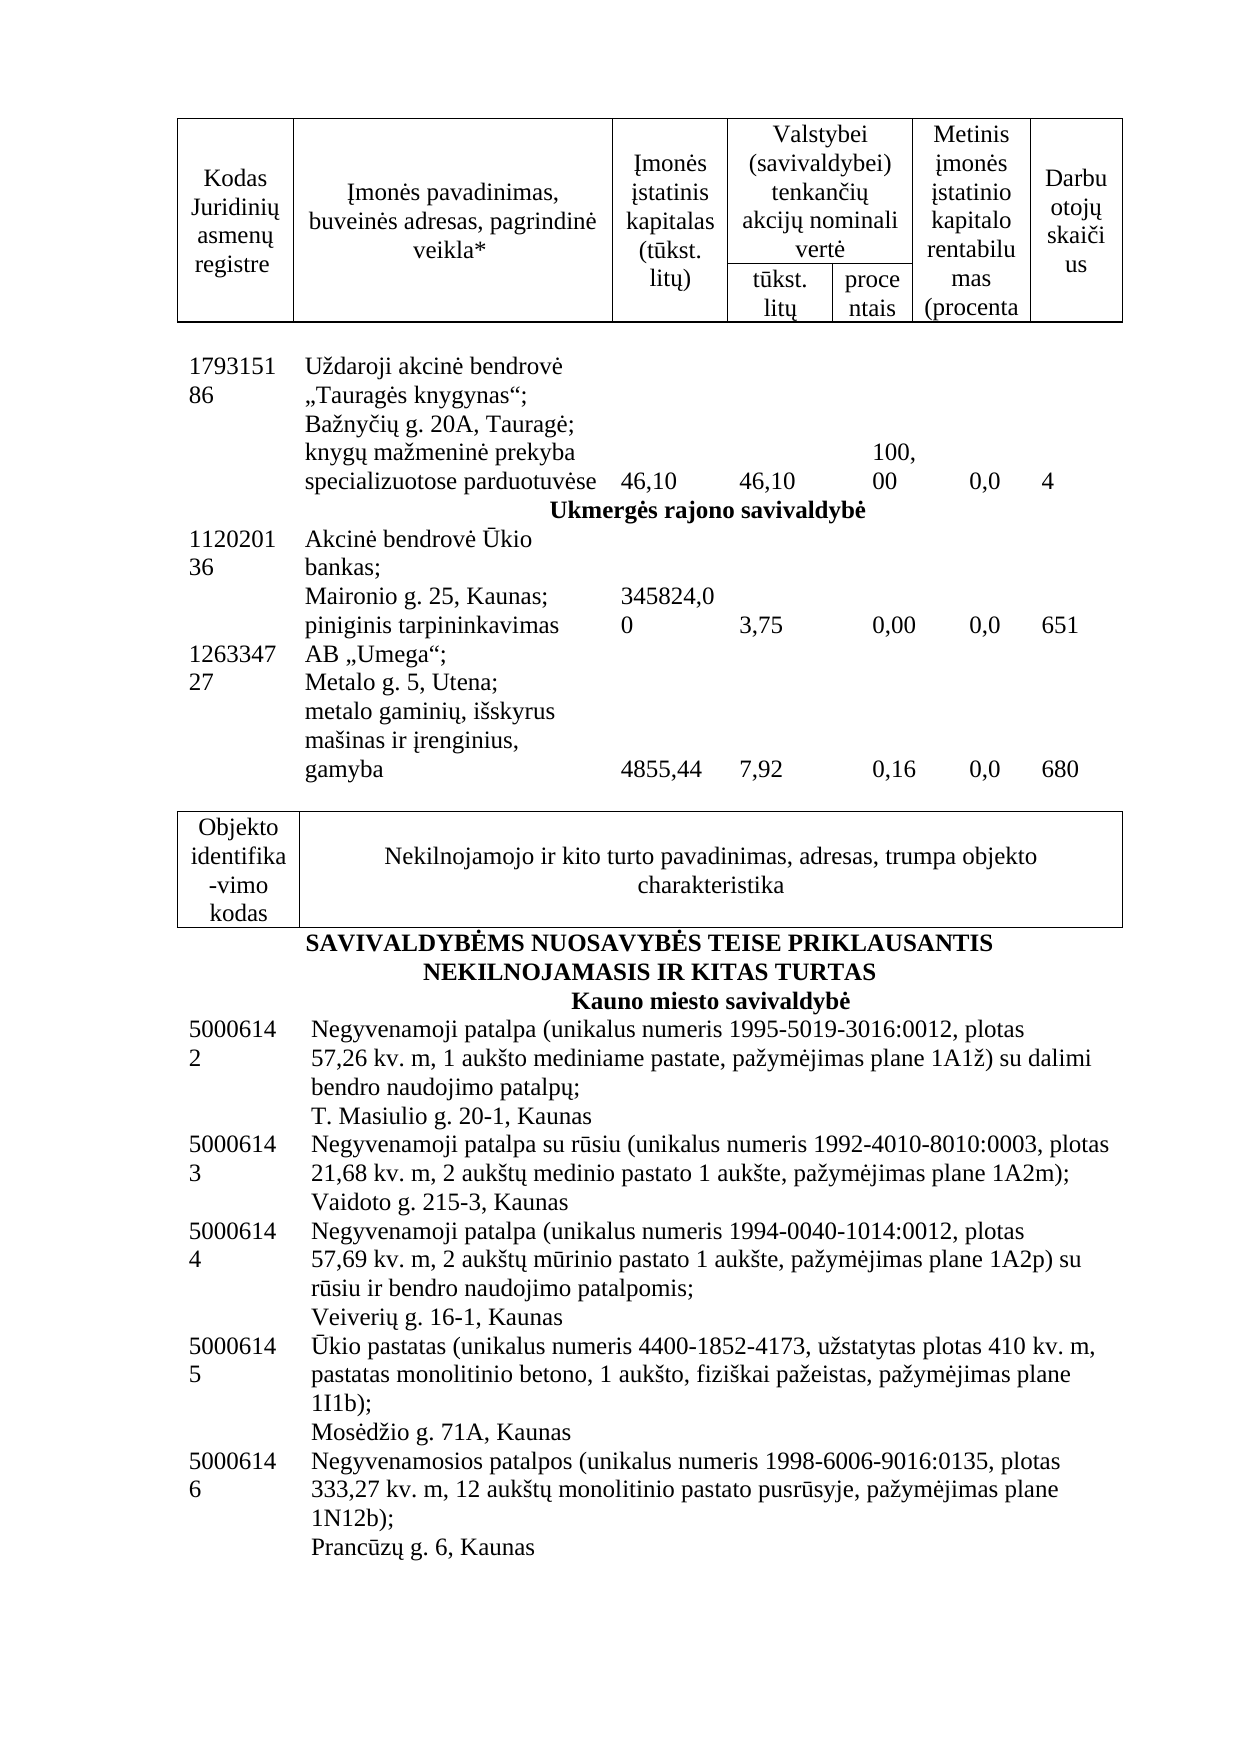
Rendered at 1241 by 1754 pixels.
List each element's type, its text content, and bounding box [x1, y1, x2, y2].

table_cell [177, 986, 299, 1014]
table_cell 0,00 [861, 524, 939, 639]
table_header Įmonės įstatinis kapitalas (tūkst. litų) [613, 119, 727, 321]
table_cell [293, 323, 612, 351]
table_cell 46,10 [609, 351, 728, 495]
table_cell 50006143 [177, 1130, 299, 1216]
table_header Nekilnojamojo ir kito turto pavadinimas, adresas, trumpa objekto charakteristika [300, 812, 1122, 927]
table_cell 7,92 [728, 639, 861, 782]
table_cell [833, 323, 912, 351]
table_cell SAVIVALDYBĖMS NUOSAVYBĖS TEISE PRIKLAUSANTIS NEKILNOJAMASIS IR KITAS TURTAS [177, 928, 1122, 986]
table_cell 0,0 [939, 524, 1030, 639]
table_cell 50006146 [177, 1446, 299, 1561]
table_cell 680 [1030, 639, 1122, 782]
table_header Kodas Juridinių asmenų registre [178, 119, 293, 321]
table_cell 0,16 [861, 639, 939, 782]
table_cell Ūkio pastatas (unikalus numeris 4400-1852-4173, užstatytas plotas 410 kv. m, pastatas monolitinio betono, 1 aukšto, fiziškai pažeistas, pažymėjimas plane 1I1b); Mosėdžio g. 71A, Kaunas [300, 1331, 1122, 1446]
table_cell 179315186 [177, 351, 293, 495]
table_cell [177, 495, 293, 524]
table_cell [613, 323, 728, 351]
table_cell [912, 323, 1030, 351]
table_header Metinis įmonės įstatinio kapitalo rentabilumas (procentais) [913, 119, 1030, 321]
table_cell 651 [1030, 524, 1122, 639]
table_cell AB „Umega“; Metalo g. 5, Utena; metalo gaminių, išskyrus mašinas ir įrenginius, gamyba [293, 639, 609, 782]
table_cell 3,75 [728, 524, 861, 639]
table_cell 0,0 [939, 351, 1030, 495]
table_cell [728, 323, 832, 351]
table_cell Negyvenamoji patalpa (unikalus numeris 1994-0040-1014:0012, plotas 57,69 kv. m, 2 aukštų mūrinio pastato 1 aukšte, pažymėjimas plane 1A2p) su rūsiu ir bendro naudojimo patalpomis; Veiverių g. 16-1, Kaunas [300, 1216, 1122, 1331]
table_cell 46,10 [728, 351, 861, 495]
table_cell 4855,44 [609, 639, 728, 782]
table_cell Uždaroji akcinė bendrovė „Tauragės knygynas“; Bažnyčių g. 20A, Tauragė; knygų mažmeninė prekyba specializuotose parduotuvėse [293, 351, 609, 495]
table_cell 126334727 [177, 639, 293, 782]
table_cell Negyvenamoji patalpa (unikalus numeris 1995-5019-3016:0012, plotas 57,26 kv. m, 1 aukšto mediniame pastate, pažymėjimas plane 1A1ž) su dalimi bendro naudojimo patalpų; T. Masiulio g. 20-1, Kaunas [300, 1015, 1122, 1129]
table_cell 50006144 [177, 1216, 299, 1331]
table_cell 50006142 [177, 1015, 299, 1129]
table_cell Ukmergės rajono savivaldybė [293, 495, 1122, 524]
table_header Objekto identifika-vimo kodas [178, 812, 299, 927]
table_cell 50006145 [177, 1331, 299, 1446]
table_cell Negyvenamosios patalpos (unikalus numeris 1998-6006-9016:0135, plotas 333,27 kv. m, 12 aukštų monolitinio pastato pusrūsyje, pažymėjimas plane 1N12b); Prancūzų g. 6, Kaunas [300, 1446, 1122, 1561]
table_cell [177, 323, 293, 351]
table_header Įmonės pavadinimas, buveinės adresas, pagrindinė veikla* [294, 119, 612, 321]
table_cell Kauno miesto savivaldybė [300, 986, 1122, 1014]
table_cell 100,00 [861, 351, 939, 495]
table_cell Akcinė bendrovė Ūkio bankas; Maironio g. 25, Kaunas; piniginis tarpininkavimas [293, 524, 609, 639]
table_header Valstybei (savivaldybei) tenkančių akcijų nominali vertė [728, 119, 912, 263]
table_cell procentais [833, 264, 912, 321]
table_cell [1030, 323, 1122, 351]
table_cell 0,0 [939, 639, 1030, 782]
table_cell Negyvenamoji patalpa su rūsiu (unikalus numeris 1992-4010-8010:0003, plotas 21,68 kv. m, 2 aukštų medinio pastato 1 aukšte, pažymėjimas plane 1A2m); Vaidoto g. 215-3, Kaunas [300, 1130, 1122, 1216]
table_cell 345824,00 [609, 524, 728, 639]
table_cell 112020136 [177, 524, 293, 639]
table_header Darbuotojų skaičius [1031, 119, 1122, 321]
table_cell tūkst. litų [728, 264, 832, 321]
table_cell 4 [1030, 351, 1122, 495]
